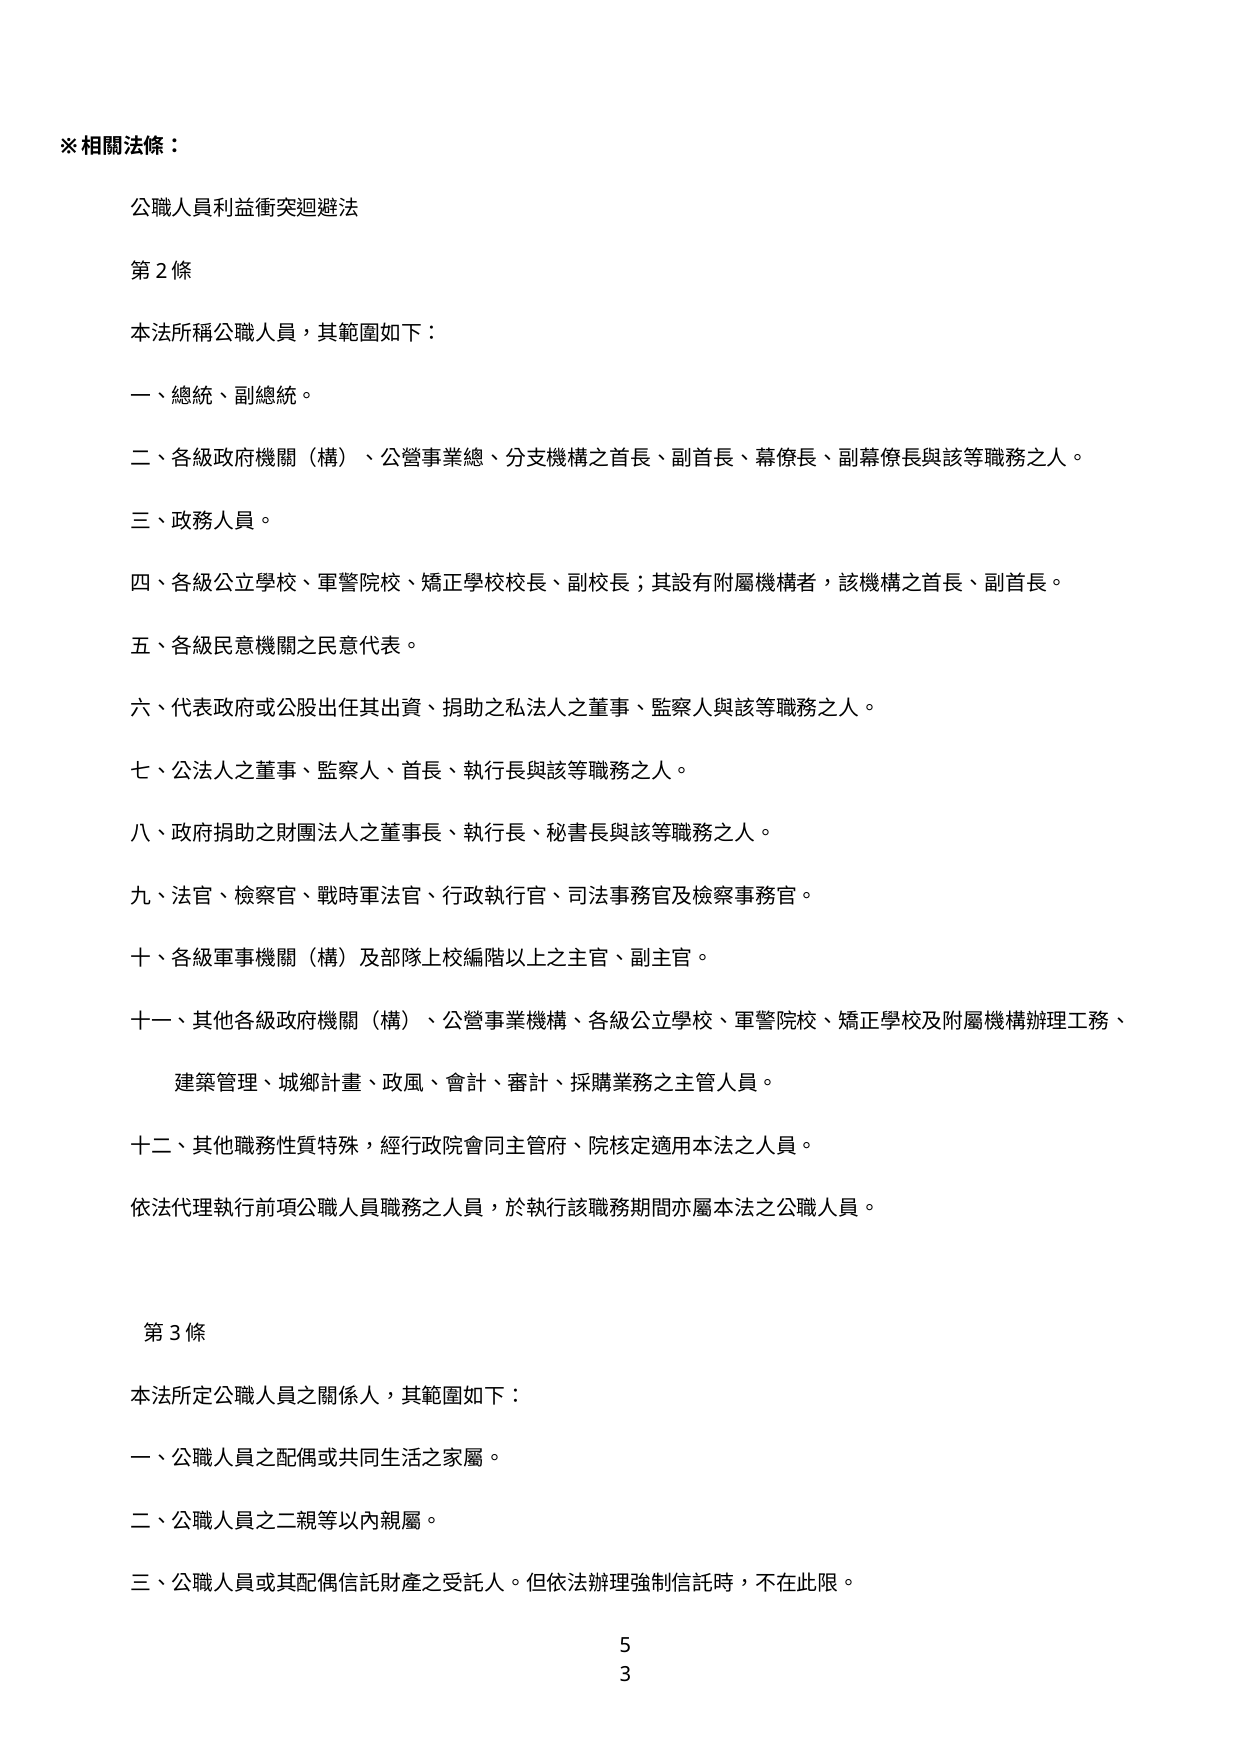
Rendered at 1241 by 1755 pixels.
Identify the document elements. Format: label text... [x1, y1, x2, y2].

text 本法所稱公職人員，其範圍如下： [130, 290, 1110, 352]
text 第3條 [56, 1290, 1204, 1352]
text 公職人員利益衝突迴避法 [130, 165, 1110, 227]
text 六、代表政府或公股出任其出資、捐助之私法人之董事、監察人與該等職務之人。 [130, 665, 1110, 727]
text 三、政務人員。 [130, 477, 1110, 540]
text ※相關法條： [56, 102, 1204, 165]
text 三、公職人員或其配偶信託財產之受託人。但依法辦理強制信託時，不在此限。 [130, 1540, 1110, 1602]
text 第2條 [130, 227, 1110, 290]
text 四、各級公立學校、軍警院校、矯正學校校長、副校長；其設有附屬機構者，該機構之首長、副首長。 [130, 540, 1110, 602]
text 二、公職人員之二親等以內親屬。 [130, 1477, 1110, 1540]
text 十、各級軍事機關（構）及部隊上校編階以上之主官、副主官。 [130, 915, 1110, 977]
text 依法代理執行前項公職人員職務之人員，於執行該職務期間亦屬本法之公職人員。 [130, 1165, 1110, 1227]
text 七、公法人之董事、監察人、首長、執行長與該等職務之人。 [130, 727, 1110, 790]
text 一、公職人員之配偶或共同生活之家屬。 [130, 1415, 1110, 1477]
text 十一、其他各級政府機關（構）、公營事業機構、各級公立學校、軍警院校、矯正學校及附屬機構辦理工務、建築管理、城鄉計畫、政風、會計、審計、採購業務之主管人員。 [130, 977, 1110, 1102]
text 九、法官、檢察官、戰時軍法官、行政執行官、司法事務官及檢察事務官。 [130, 852, 1110, 915]
text 八、政府捐助之財團法人之董事長、執行長、秘書長與該等職務之人。 [130, 790, 1110, 852]
text 二、各級政府機關（構）、公營事業總、分支機構之首長、副首長、幕僚長、副幕僚長與該等職務之人。 [130, 415, 1110, 477]
text 一、總統、副總統。 [130, 352, 1110, 415]
text 十二、其他職務性質特殊，經行政院會同主管府、院核定適用本法之人員。 [130, 1102, 1110, 1165]
text 五、各級民意機關之民意代表。 [130, 602, 1110, 665]
text 本法所定公職人員之關係人，其範圍如下： [130, 1352, 1110, 1415]
